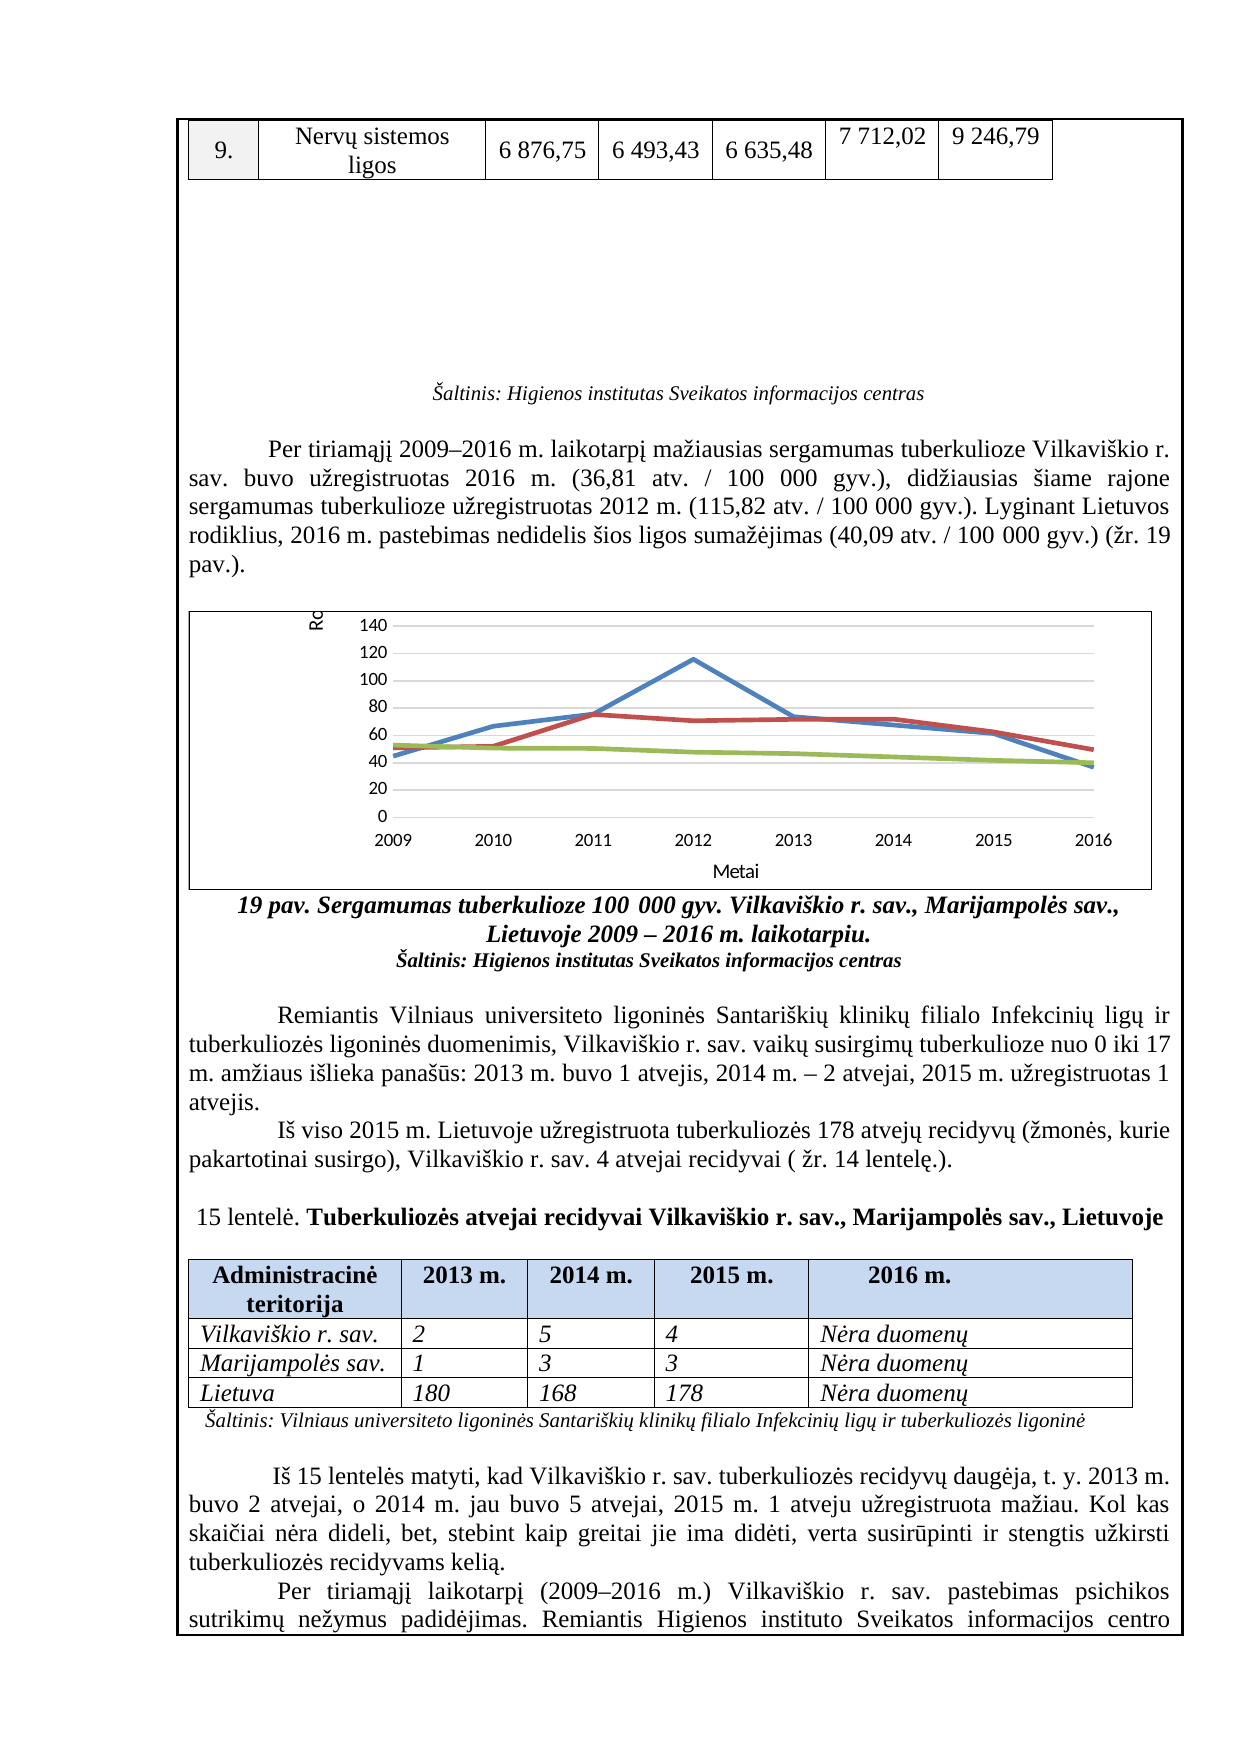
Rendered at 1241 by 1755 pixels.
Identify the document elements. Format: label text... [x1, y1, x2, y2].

table_cell Nėra duomenų [809, 1349, 1132, 1377]
table_cell 168 [528, 1378, 654, 1407]
table_cell 2 [402, 1319, 527, 1347]
table_cell Lietuva [189, 1378, 401, 1407]
table_header 2015 m. [655, 1260, 808, 1318]
table_cell Nervų sistemos ligos [259, 121, 485, 179]
table_cell 3 [655, 1349, 808, 1377]
table_cell 6 635,48 [713, 121, 825, 179]
table_cell 9. [189, 121, 258, 179]
table_cell 7 712,02 [826, 121, 938, 179]
table_header Administracinė teritorija [189, 1260, 401, 1318]
table_cell 4 [655, 1319, 808, 1347]
table_header 2013 m. [402, 1260, 527, 1318]
table_cell Nėra duomenų [809, 1319, 1132, 1347]
table_cell Vilkaviškio r. sav. [189, 1319, 401, 1347]
table_cell Marijampolės sav. [189, 1349, 401, 1377]
table_cell 180 [402, 1378, 527, 1407]
table_cell 178 [655, 1378, 808, 1407]
table_cell 5 [528, 1319, 654, 1347]
table_cell Nėra duomenų [809, 1378, 1132, 1407]
table_cell 1 [402, 1349, 527, 1377]
table_cell 6 876,75 [486, 121, 598, 179]
table_cell 3 [528, 1349, 654, 1377]
table_cell 9 246,79 [939, 121, 1052, 179]
table_header 2014 m. [528, 1260, 654, 1318]
table_header 2016 m. [809, 1260, 1132, 1318]
table_cell 6 493,43 [599, 121, 712, 179]
